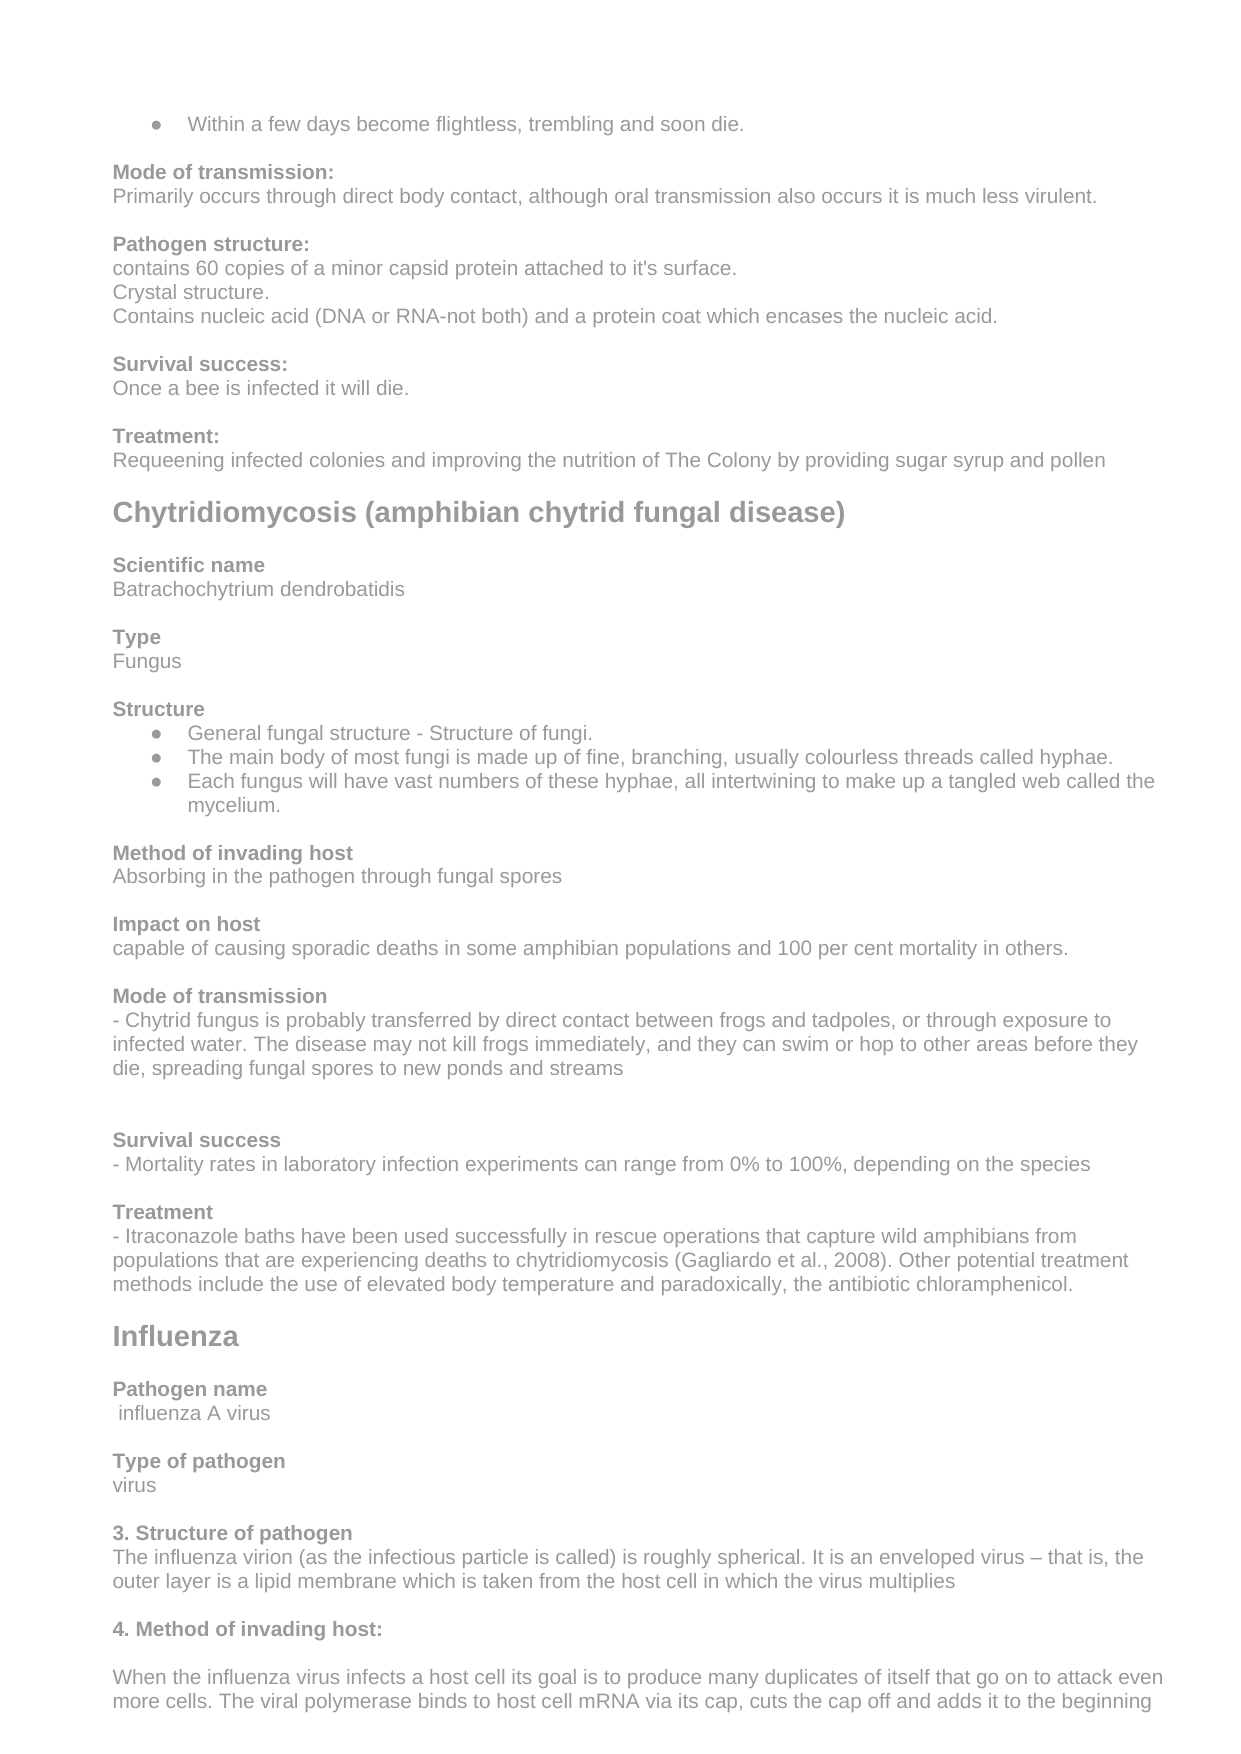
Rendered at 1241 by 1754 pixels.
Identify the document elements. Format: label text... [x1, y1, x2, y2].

list Each fungus will have vast numbers of these hyphae, all intertwining to make up a tangled web called the mycelium. [150, 768, 1164, 816]
text virus [112, 1473, 1164, 1497]
text Treatment: [112, 423, 1164, 447]
text Survival success: [112, 352, 1164, 376]
text Once a bee is infected it will die. [112, 376, 1164, 399]
text Contains nucleic acid (DNA or RNA-not both) and a protein coat which encases the nucleic acid. [112, 304, 1164, 328]
text 4. Method of invading host: [112, 1617, 1164, 1641]
list The main body of most fungi is made up of fine, branching, usually colourless threads called hyphae. [150, 744, 1164, 768]
text 3. Structure of pathogen [112, 1521, 1164, 1545]
text Pathogen name [112, 1377, 1164, 1401]
text influenza A virus [112, 1401, 1164, 1425]
text contains 60 copies of a minor capsid protein attached to it's surface. [112, 256, 1164, 280]
text Crystal structure. [112, 280, 1164, 304]
text Primarily occurs through direct body contact, although oral transmission also occurs it is much less virulent. [112, 184, 1164, 208]
text Chytridiomycosis (amphibian chytrid fungal disease) Scientific name Batrachochytrium dendrobatidis Type Fungus Structure [112, 495, 1164, 721]
text Mode of transmission: [112, 160, 1164, 184]
text Pathogen structure: [112, 232, 1164, 256]
list Within a few days become flightless, trembling and soon die. [150, 112, 1164, 136]
text When the influenza virus infects a host cell its goal is to produce many duplicates of itself that go on to attack even more cells. The viral polymerase binds to host cell mRNA via its cap, cuts the cap off and adds it to the beginning [112, 1664, 1164, 1712]
text Influenza [112, 1319, 1164, 1353]
list General fungal structure - Structure of fungi. [150, 721, 1164, 744]
text Type of pathogen [112, 1449, 1164, 1473]
text Requeening infected colonies and improving the nutrition of The Colony by providing sugar syrup and pollen [112, 447, 1164, 471]
text The influenza virion (as the infectious particle is called) is roughly spherical. It is an enveloped virus – that is, the outer layer is a lipid membrane which is taken from the host cell in which the virus multiplies [112, 1545, 1164, 1593]
text Method of invading host Absorbing in the pathogen through fungal spores Impact on host capable of causing sporadic deaths in some amphibian populations and 100 per cent mortality in others. Mode of transmission - Chytrid fungus is probably transferred by direct contact between frogs and tadpoles, or through exposure to infected water. The disease may not kill frogs immediately, and they can swim or hop to other areas before they die, spreading fungal spores to new ponds and streams Survival success - Mortality rates in laboratory infection experiments can range from 0% to 100%, depending on the species Treatment - Itraconazole baths have been used successfully in rescue operations that capture wild amphibians from populations that are experiencing deaths to chytridiomycosis (Gagliardo et al., 2008). Other potential treatment methods include the use of elevated body temperature and paradoxically, the antibiotic chloramphenicol. [112, 816, 1164, 1296]
